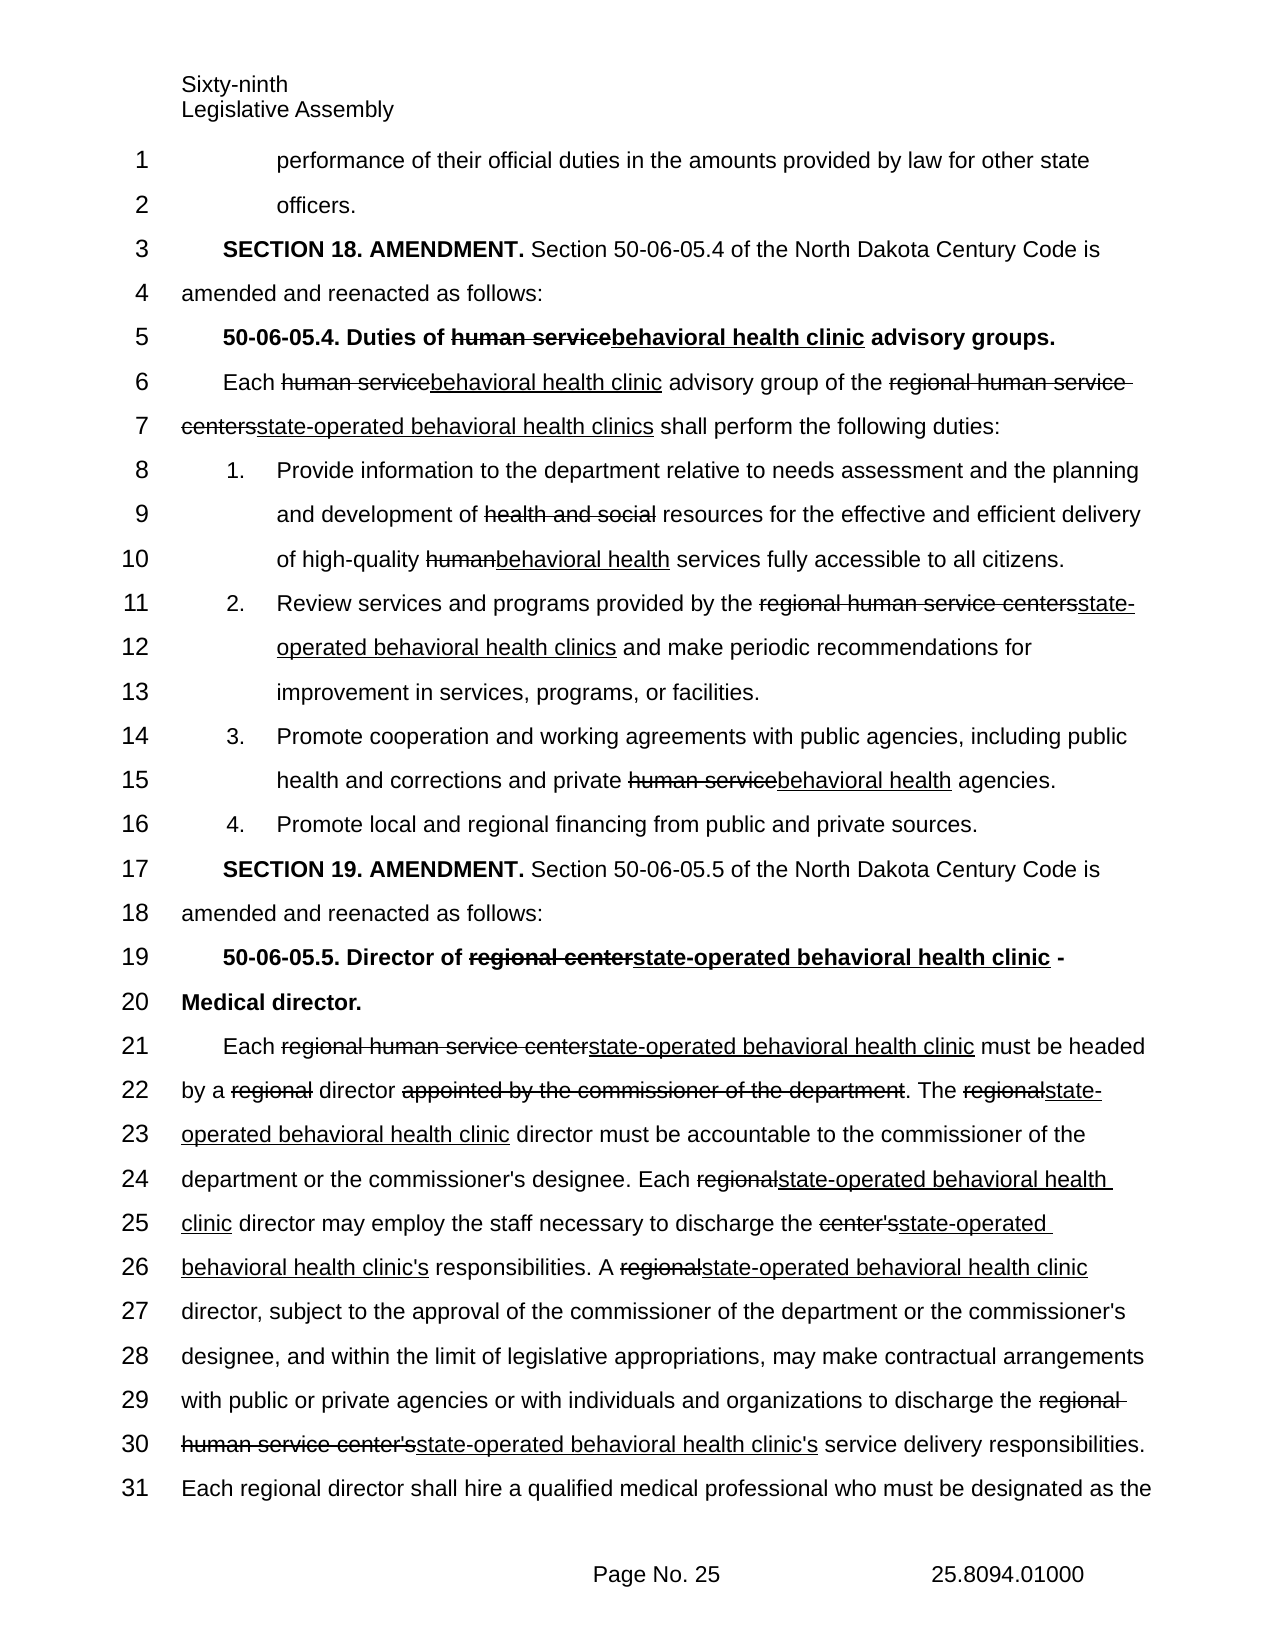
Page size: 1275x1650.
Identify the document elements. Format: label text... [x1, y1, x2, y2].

text 3. Promote cooperation and working agreements with public agencies, including public health and corrections and private human servicebehavioral health agencies. [181, 709, 1154, 797]
text 2. Review services and programs provided by the regional human service centersstate-operated behavioral health clinics and make periodic recommendations for improvement in services, programs, or facilities. [181, 576, 1154, 709]
text performance of their official duties in the amounts provided by law for other state officers. [181, 133, 1154, 222]
text SECTION 19. AMENDMENT. Section 50‑06‑05.5 of the North Dakota Century Code is amended and reenacted as follows: [181, 842, 1154, 930]
text 1. Provide information to the department relative to needs assessment and the planning and development of health and social resources for the effective and efficient delivery of high‑quality humanbehavioral health services fully accessible to all citizens. [181, 443, 1154, 576]
text SECTION 18. AMENDMENT. Section 50‑06‑05.4 of the North Dakota Century Code is amended and reenacted as follows: [181, 222, 1154, 310]
text 4. Promote local and regional financing from public and private sources. [181, 797, 1154, 842]
text Each regional human service centerstate-operated behavioral health clinic must be headed by a regional director appointed by the commissioner of the department. The regionalstate-operated behavioral health clinic director must be accountable to the commissioner of the department or the commissioner's designee. Each regionalstate-operated behavioral health clinic director may employ the staff necessary to discharge the center'sstate-operated behavioral health clinic's responsibilities. A regionalstate-operated behavioral health clinic director, subject to the approval of the commissioner of the department or the commissioner's designee, and within the limit of legislative appropriations, may make contractual arrangements with public or private agencies or with individuals and organizations to discharge the regional human service center'sstate-operated behavioral health clinic's service delivery responsibilities. Each regional director shall hire a qualified medical professional who must be designated as the [181, 1019, 1154, 1506]
subtitle 50‑06‑05.5. Director of regional centerstate-operated behavioral health clinic ‑ Medical director. [181, 930, 1154, 1019]
subtitle 50‑06‑05.4. Duties of human servicebehavioral health clinic advisory groups. [181, 310, 1154, 355]
text Each human servicebehavioral health clinic advisory group of the regional human service centersstate-operated behavioral health clinics shall perform the following duties: [181, 355, 1154, 443]
